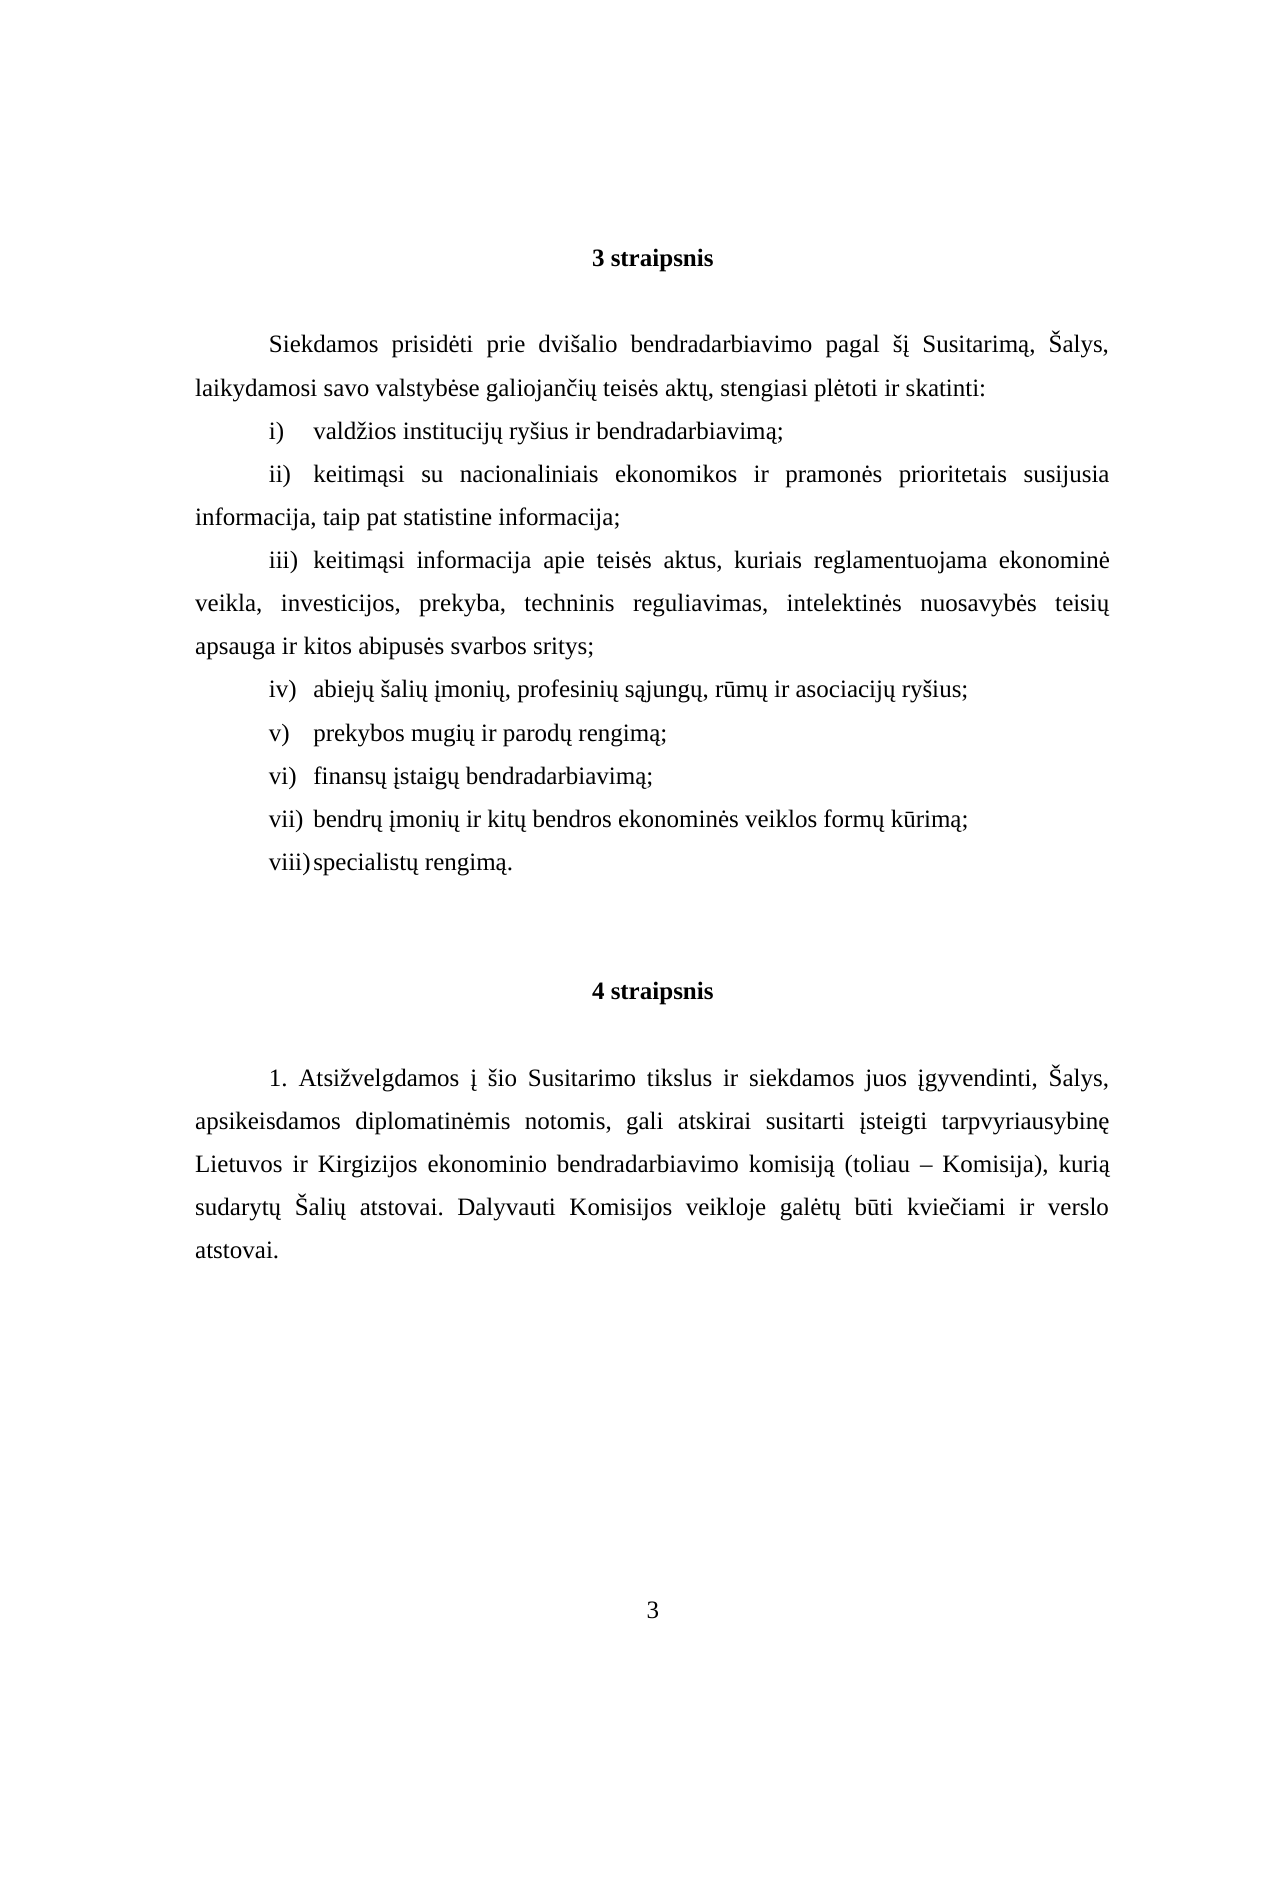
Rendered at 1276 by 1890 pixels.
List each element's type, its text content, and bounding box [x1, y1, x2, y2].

text viii) specialistų rengimą. [195, 847, 1110, 876]
text 3 straipsnis [195, 243, 1110, 272]
text vii) bendrų įmonių ir kitų bendros ekonominės veiklos formų kūrimą; [195, 804, 1110, 833]
text Siekdamos prisidėti prie dvišalio bendradarbiavimo pagal šį Susitarimą, Šalys, laikydamosi savo valstybėse galiojančių teisės aktų, stengiasi plėtoti ir skatinti: [195, 329, 1110, 401]
text iii) keitimąsi informacija apie teisės aktus, kuriais reglamentuojama ekonominė veikla, investicijos, prekyba, techninis reguliavimas, intelektinės nuosavybės teisių apsauga ir kitos abipusės svarbos sritys; [195, 545, 1110, 660]
text iv) abiejų šalių įmonių, profesinių sąjungų, rūmų ir asociacijų ryšius; [195, 674, 1110, 703]
text vi) finansų įstaigų bendradarbiavimą; [195, 761, 1110, 789]
text 4 straipsnis [195, 976, 1110, 1005]
text i) valdžios institucijų ryšius ir bendradarbiavimą; [195, 416, 1110, 444]
text ii) keitimąsi su nacionaliniais ekonomikos ir pramonės prioritetais susijusia informacija, taip pat statistine informacija; [195, 459, 1110, 531]
text 1. Atsižvelgdamos į šio Susitarimo tikslus ir siekdamos juos įgyvendinti, Šalys, apsikeisdamos diplomatinėmis notomis, gali atskirai susitarti įsteigti tarpvyriausybinę Lietuvos ir Kirgizijos ekonominio bendradarbiavimo komisiją (toliau – Komisija), kurią sudarytų Šalių atstovai. Dalyvauti Komisijos veikloje galėtų būti kviečiami ir verslo atstovai. [195, 1063, 1110, 1264]
text v) prekybos mugių ir parodų rengimą; [195, 718, 1110, 746]
